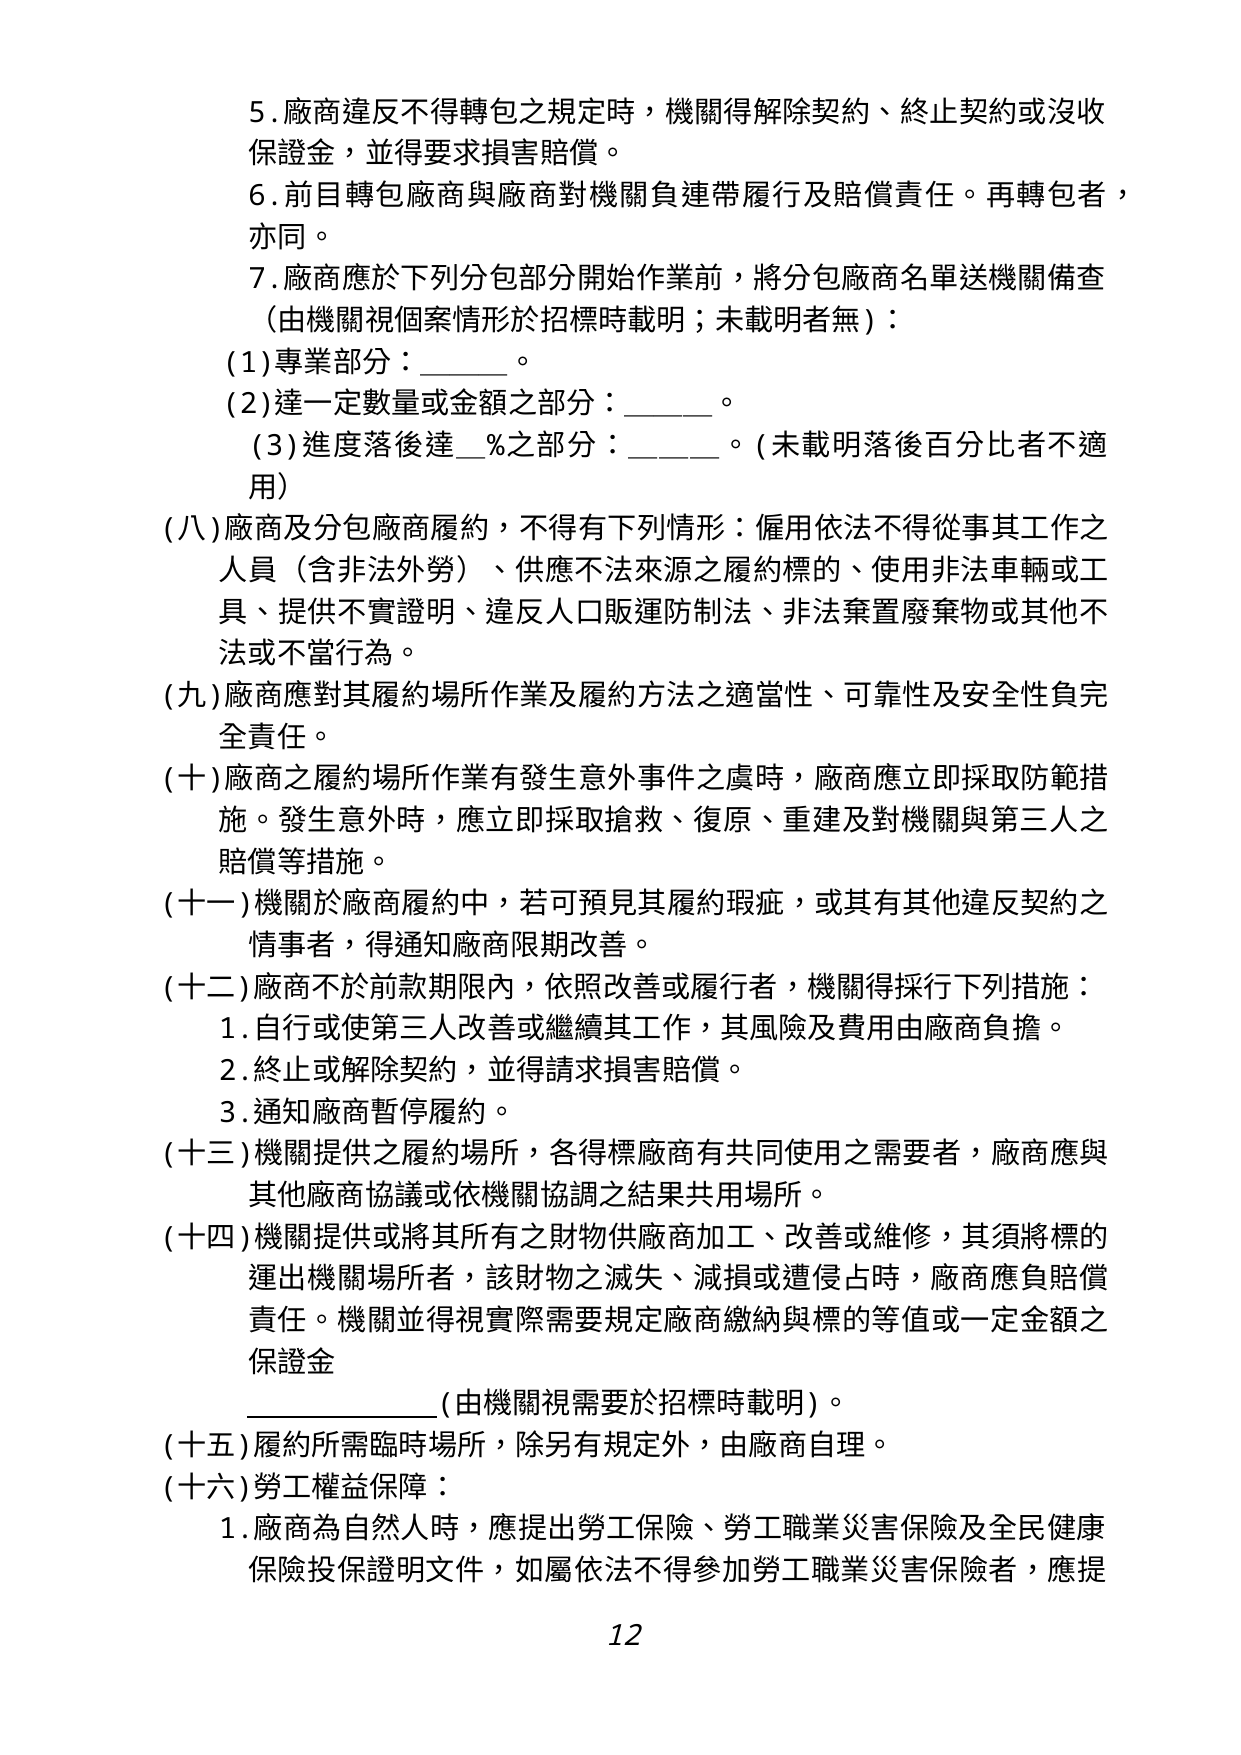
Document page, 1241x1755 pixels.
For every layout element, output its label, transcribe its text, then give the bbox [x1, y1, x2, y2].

text (2)達一定數量或金額之部分：＿＿＿。 [222, 380, 1110, 422]
text 3.通知廠商暫停履約。 [218, 1089, 1108, 1130]
text (1)專業部分：＿＿＿。 [222, 339, 1110, 380]
text (由機關視需要於招標時載明)。 [159, 1380, 1110, 1422]
text 1.廠商為自然人時，應提出勞工保險、勞工職業災害保險及全民健康保險投保證明文件，如屬依法不得參加勞工職業災害保險者，應提 [218, 1505, 1108, 1589]
text 5.廠商違反不得轉包之規定時，機關得解除契約、終止契約或沒收保證金，並得要求損害賠償。 [248, 89, 1108, 172]
text (九)廠商應對其履約場所作業及履約方法之適當性、可靠性及安全性負完全責任。 [159, 672, 1110, 755]
text (3)進度落後達＿%之部分：＿＿＿。(未載明落後百分比者不適用） [248, 422, 1108, 505]
text (十五)履約所需臨時場所，除另有規定外，由廠商自理。 [159, 1422, 1110, 1464]
text 7.廠商應於下列分包部分開始作業前，將分包廠商名單送機關備查（由機關視個案情形於招標時載明；未載明者無)： [248, 255, 1108, 339]
text (十四)機關提供或將其所有之財物供廠商加工、改善或維修，其須將標的運出機關場所者，該財物之滅失、減損或遭侵占時，廠商應負賠償責任。機關並得視實際需要規定廠商繳納與標的等值或一定金額之保證金 [159, 1214, 1110, 1380]
text 1.自行或使第三人改善或繼續其工作，其風險及費用由廠商負擔。 [218, 1005, 1108, 1047]
text (十)廠商之履約場所作業有發生意外事件之虞時，廠商應立即採取防範措施。發生意外時，應立即採取搶救、復原、重建及對機關與第三人之賠償等措施。 [159, 755, 1110, 880]
text (十一)機關於廠商履約中，若可預見其履約瑕疵，或其有其他違反契約之情事者，得通知廠商限期改善。 [159, 880, 1110, 964]
text (十二)廠商不於前款期限內，依照改善或履行者，機關得採行下列措施： [159, 964, 1110, 1005]
text (十六)勞工權益保障： [159, 1464, 1110, 1505]
text (八)廠商及分包廠商履約，不得有下列情形：僱用依法不得從事其工作之人員（含非法外勞）、供應不法來源之履約標的、使用非法車輛或工具、提供不實證明、違反人口販運防制法、非法棄置廢棄物或其他不法或不當行為。 [159, 505, 1110, 672]
text (十三)機關提供之履約場所，各得標廠商有共同使用之需要者，廠商應與其他廠商協議或依機關協調之結果共用場所。 [159, 1130, 1110, 1214]
text 2.終止或解除契約，並得請求損害賠償。 [218, 1047, 1108, 1089]
text 6.前目轉包廠商與廠商對機關負連帶履行及賠償責任。再轉包者，亦同。 [248, 172, 1108, 255]
